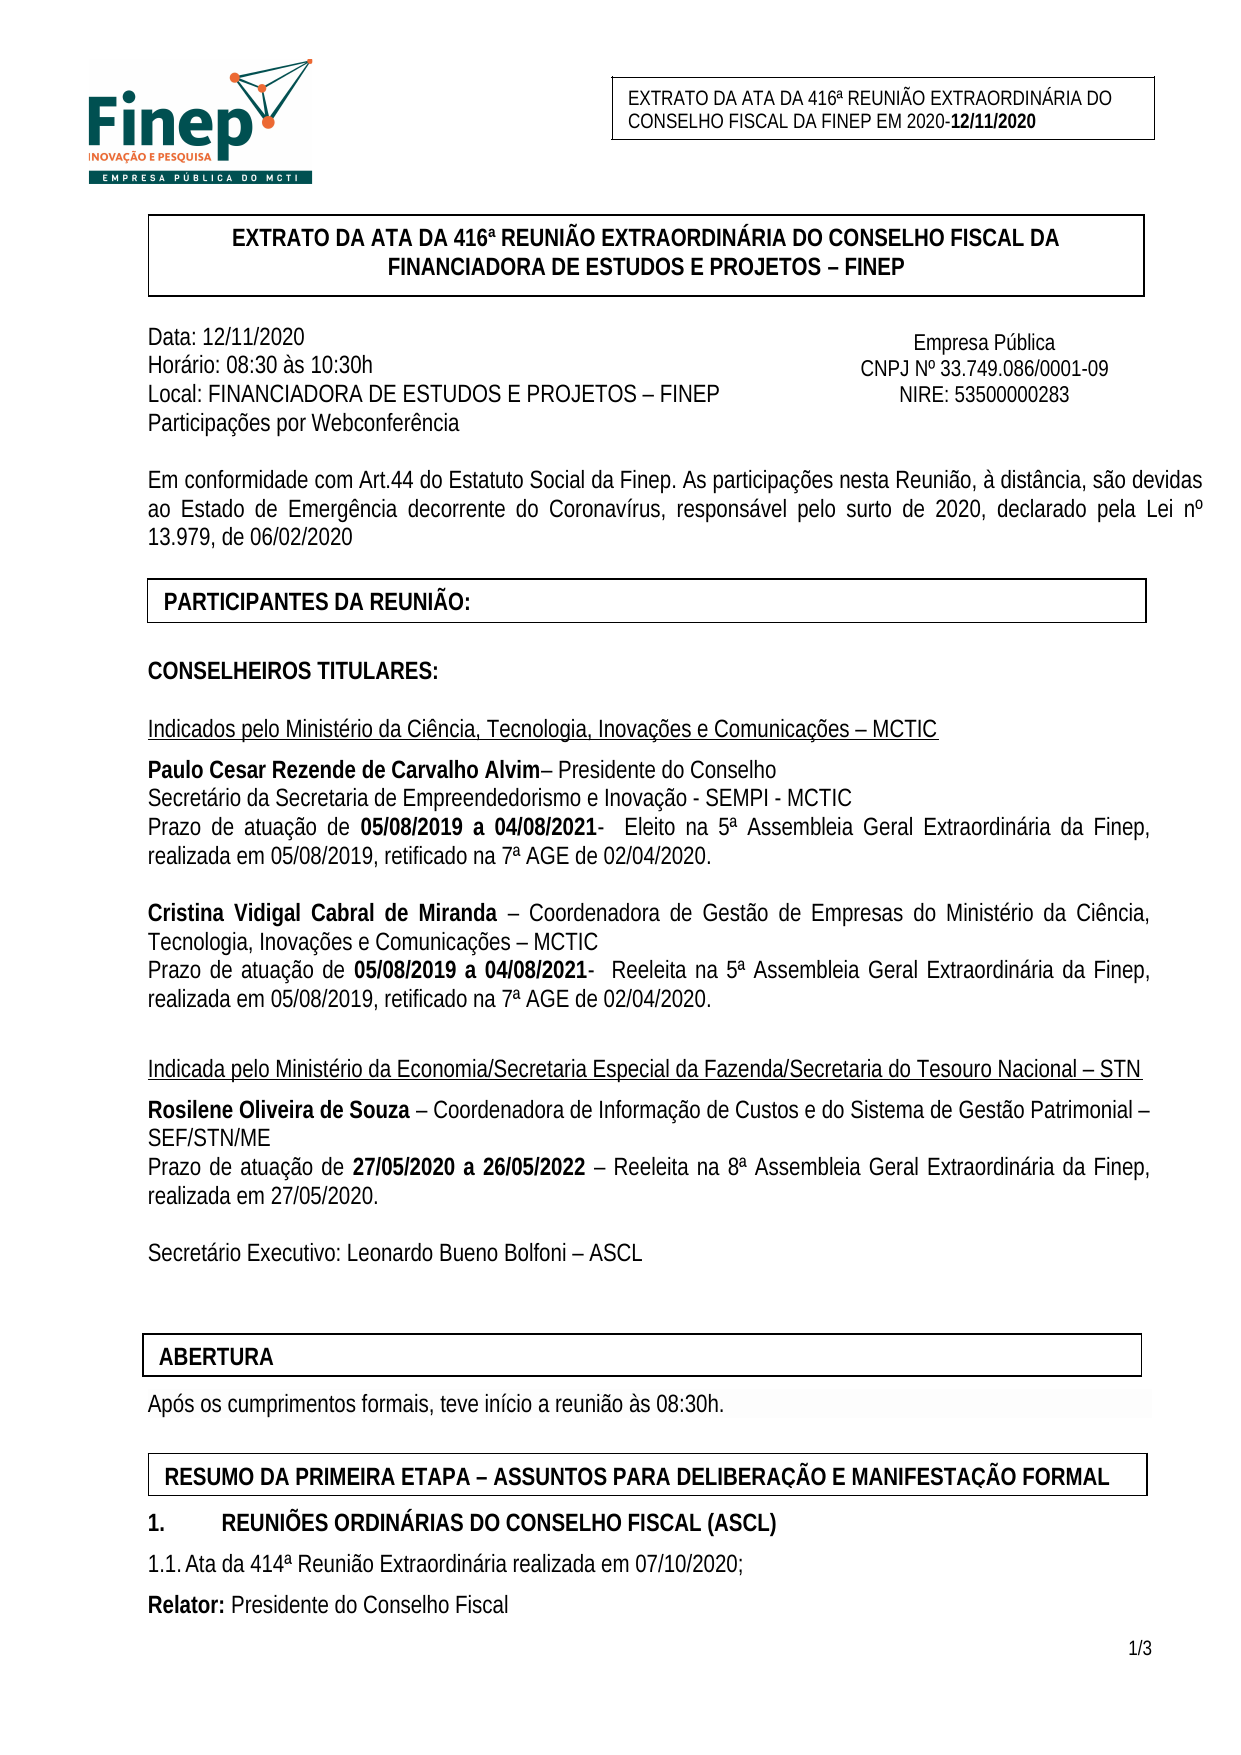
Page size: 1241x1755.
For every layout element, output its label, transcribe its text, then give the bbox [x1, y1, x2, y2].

text Participações por Webconferência [148, 408, 1152, 436]
text EXTRATO DA ATA DA 416ª REUNIÃO EXTRAORDINÁRIA DO CONSELHO FISCAL DA FINANCIADORA DE ESTUDOS E PROJETOS – FINEP [164, 223, 1128, 281]
text Data: 12/11/2020 [148, 322, 839, 351]
text Relator: Presidente do Conselho Fiscal [148, 1590, 1152, 1619]
text CNPJ Nº 33.749.086/0001-09 [854, 355, 1114, 381]
text Prazo de atuação de 27/05/2020 a 26/05/2022 – Reeleita na 8ª Assembleia Geral Extraordinária da Finep, realizada em 27/05/2020. [148, 1152, 1152, 1209]
text Empresa Pública [854, 329, 1114, 355]
text [1129, 351, 1206, 379]
text Indicados pelo Ministério da Ciência, Tecnologia, Inovações e Comunicações – MCTIC [148, 713, 1152, 742]
text [1129, 322, 1152, 351]
text Cristina Vidigal Cabral de Miranda – Coordenadora de Gestão de Empresas do Ministério da Ciência, Tecnologia, Inovações e Comunicações – MCTIC [148, 898, 1152, 955]
text NIRE: 53500000283 [854, 381, 1114, 408]
text ABERTURA [159, 1342, 1126, 1367]
text Paulo Cesar Rezende de Carvalho Alvim– Presidente do Conselho [148, 755, 1152, 783]
text Local: FINANCIADORA DE ESTUDOS E PROJETOS – FINEP [148, 379, 839, 408]
text PARTICIPANTES DA REUNIÃO: [163, 587, 1130, 614]
text CONSELHEIROS TITULARES: [148, 656, 1152, 685]
text Secretário Executivo: Leonardo Bueno Bolfoni – ASCL [148, 1238, 1152, 1267]
text Prazo de atuação de 05/08/2019 a 04/08/2021- Reeleita na 5ª Assembleia Geral Extraordinária da Finep, realizada em 05/08/2019, retificado na 7ª AGE de 02/04/2020. [148, 955, 1152, 1012]
text Horário: 08:30 às 10:30h [148, 351, 839, 379]
text Rosilene Oliveira de Souza – Coordenadora de Informação de Custos e do Sistema de Gestão Patrimonial – SEF/STN/ME [148, 1095, 1152, 1152]
text Indicada pelo Ministério da Economia/Secretaria Especial da Fazenda/Secretaria do Tesouro Nacional – STN [148, 1054, 1152, 1082]
text Após os cumprimentos formais, teve início a reunião às 08:30h. [148, 1389, 1152, 1418]
text Prazo de atuação de 05/08/2019 a 04/08/2021- Eleito na 5ª Assembleia Geral Extraordinária da Finep, realizada em 05/08/2019, retificado na 7ª AGE de 02/04/2020. [148, 812, 1152, 869]
text Em conformidade com Art.44 do Estatuto Social da Finep. As participações nesta Reunião, à distância, são devidas ao Estado de Emergência decorrente do Coronavírus, responsável pelo surto de 2020, declarado pela Lei nº 13.979, de 06/02/2020 [148, 465, 1206, 551]
text [1129, 379, 1206, 408]
list Ata da 414ª Reunião Extraordinária realizada em 07/10/2020; [148, 1549, 1152, 1577]
text Secretário da Secretaria de Empreendedorismo e Inovação - SEMPI - MCTIC [148, 783, 1152, 812]
list REUNIÕES ORDINÁRIAS DO CONSELHO FISCAL (ASCL) [148, 1508, 1152, 1536]
text RESUMO DA PRIMEIRA ETAPA – ASSUNTOS PARA DELIBERAÇÃO E MANIFESTAÇÃO FORMAL [164, 1462, 1131, 1487]
